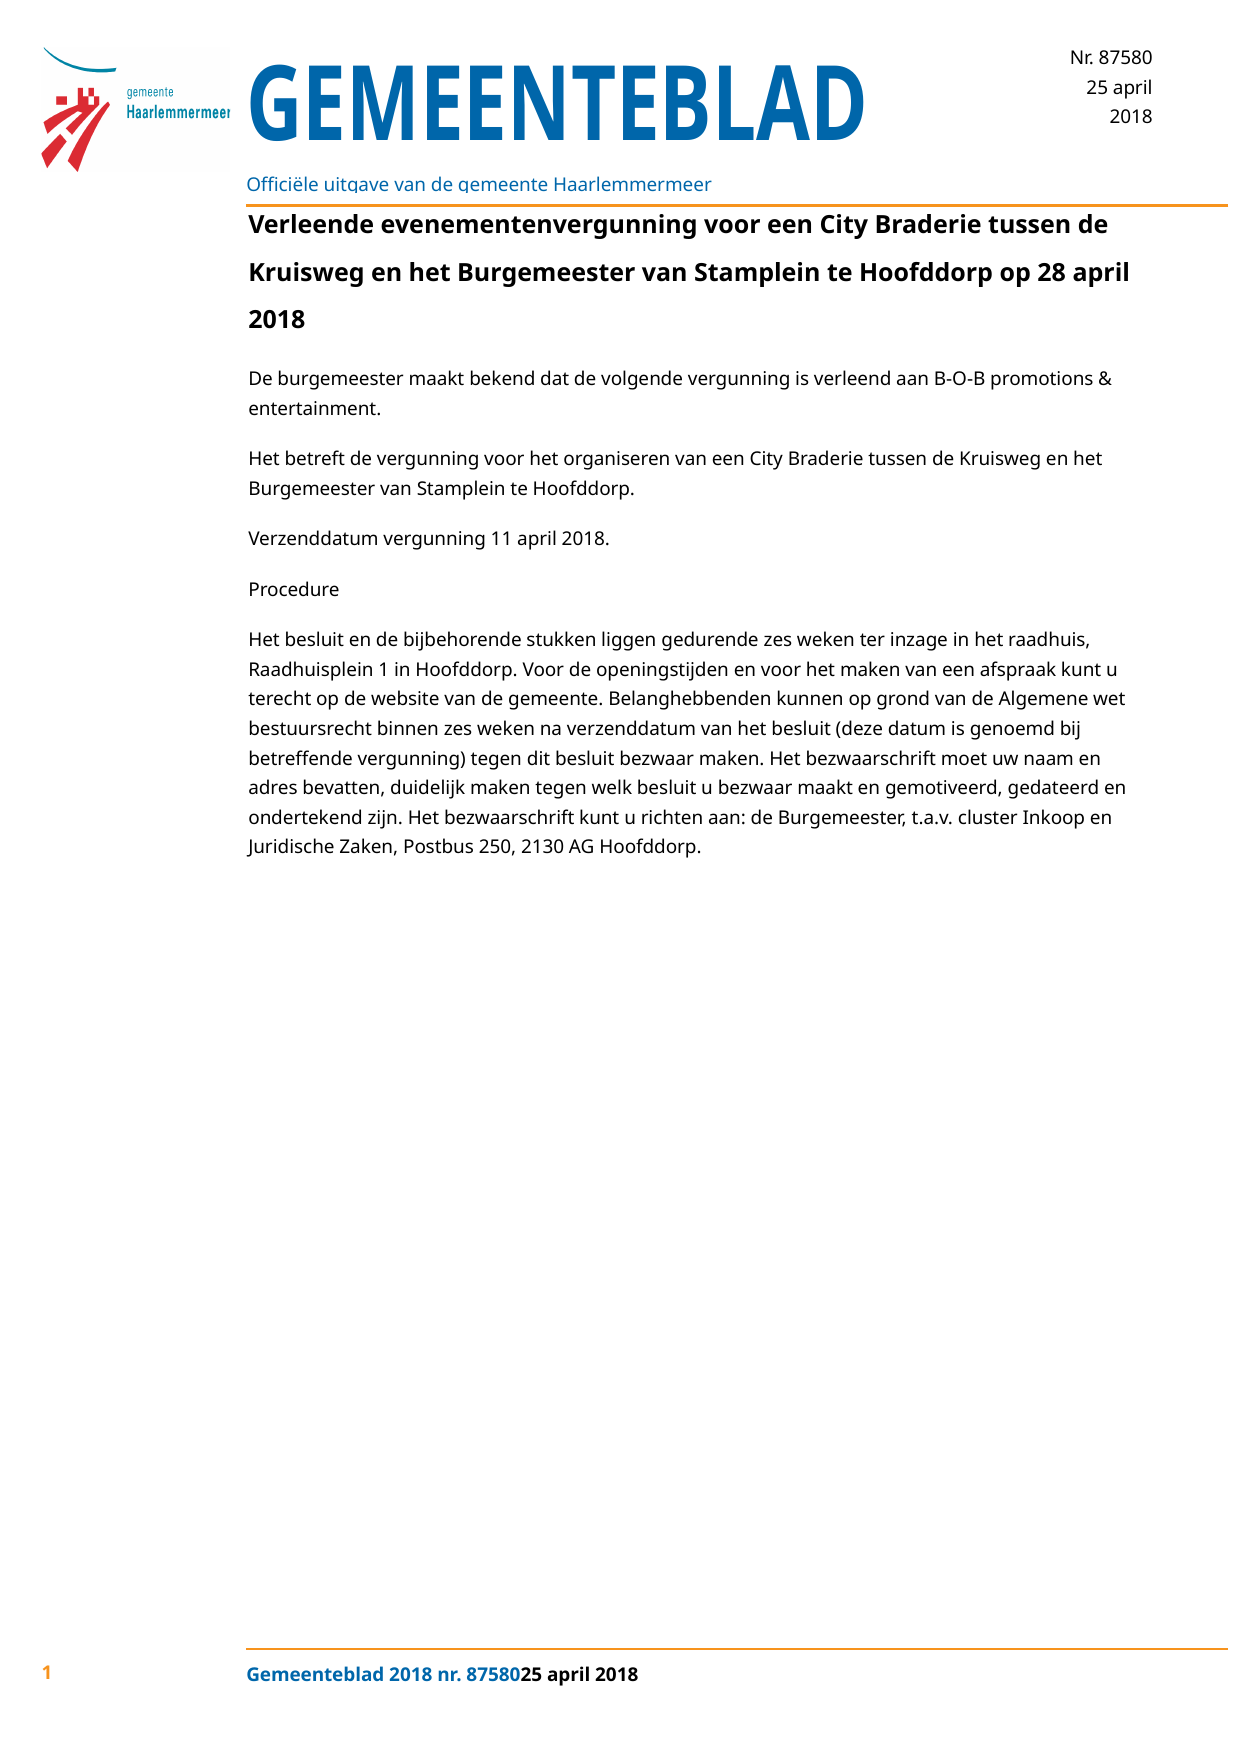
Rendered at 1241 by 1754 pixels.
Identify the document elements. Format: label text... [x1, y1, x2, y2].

text Het betreft de vergunning voor het organiseren van een City Braderie tussen de Kruisweg en het Burgemeester van Stamplein te Hoofddorp. [248, 446, 1152, 501]
text De burgemeester maakt bekend dat de volgende vergunning is verleend aan B-O-B promotions & entertainment. [248, 366, 1152, 421]
text Procedure [248, 576, 1152, 602]
text Verzenddatum vergunning 11 april 2018. [248, 526, 1152, 551]
picture [41, 47, 231, 172]
text Het besluit en de bijbehorende stukken liggen gedurende zes weken ter inzage in het raadhuis, Raadhuisplein 1 in Hoofddorp. Voor de openingstijden en voor het maken van een afspraak kunt u terecht op de website van de gemeente. Belanghebbenden kunnen op grond van de Algemene wet bestuursrecht binnen zes weken na verzenddatum van het besluit (deze datum is genoemd bij betreffende vergunning) tegen dit besluit bezwaar maken. Het bezwaarschrift moet uw naam en adres bevatten, duidelijk maken tegen welk besluit u bezwaar maakt en gemotiveerd, gedateerd en ondertekend zijn. Het bezwaarschrift kunt u richten aan: de Burgemeester, t.a.v. cluster Inkoop en Juridische Zaken, Postbus 250, 2130 AG Hoofddorp. [248, 626, 1152, 859]
text Verleende evenementenvergunning voor een City Braderie tussen de Kruisweg en het Burgemeester van Stamplein te Hoofddorp op 28 april 2018 [248, 207, 1152, 336]
